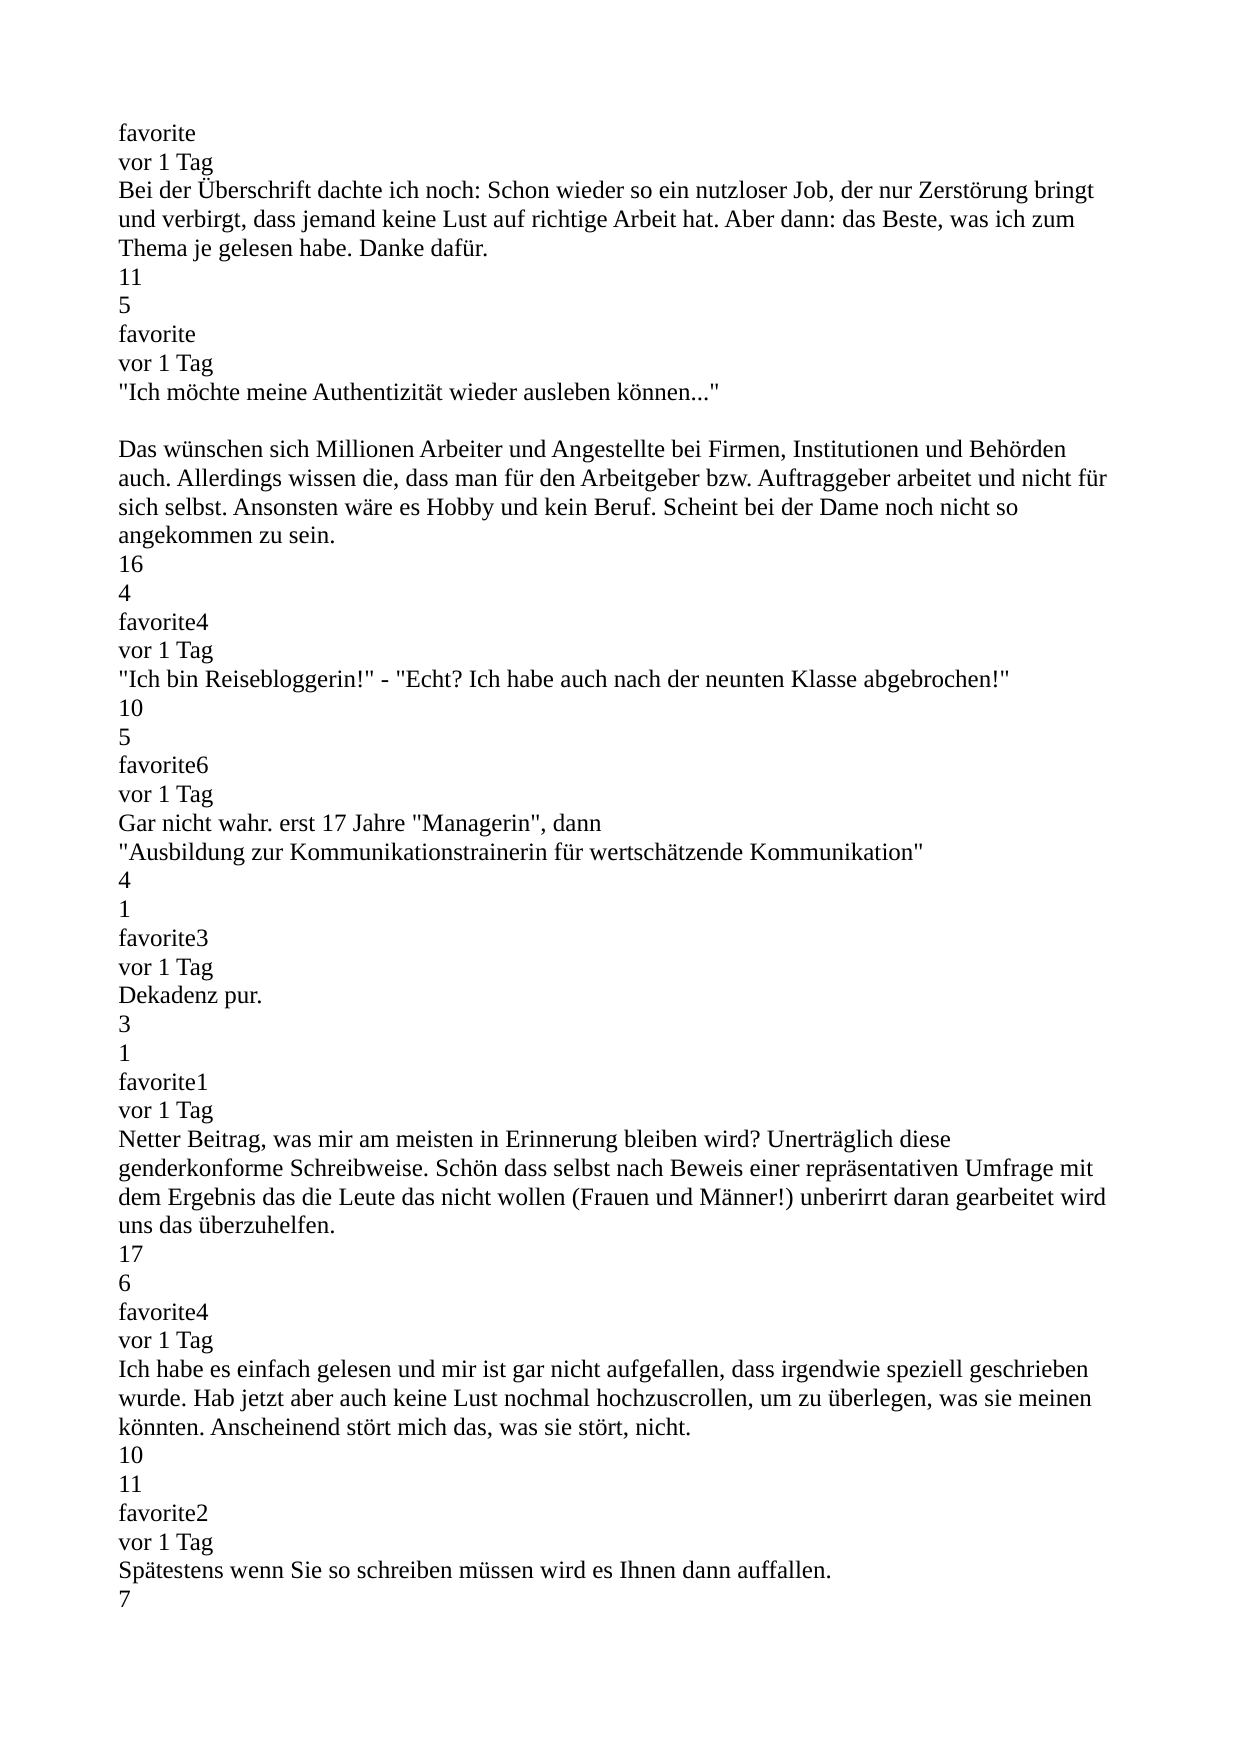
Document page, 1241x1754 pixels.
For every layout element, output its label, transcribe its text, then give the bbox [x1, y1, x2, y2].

text favorite4 [118, 1297, 1122, 1326]
text 4 [118, 866, 1122, 894]
text 11 [118, 262, 1122, 291]
text vor 1 Tag [118, 1096, 1122, 1124]
text Ich habe es einfach gelesen und mir ist gar nicht aufgefallen, dass irgendwie speziell geschrieben wurde. Hab jetzt aber auch keine Lust nochmal hochzuscrollen, um zu überlegen, was sie meinen könnten. Anscheinend stört mich das, was sie stört, nicht. [118, 1354, 1122, 1441]
text 11 [118, 1469, 1122, 1498]
text favorite [118, 319, 1122, 348]
text 4 [118, 578, 1122, 607]
text 3 [118, 1009, 1122, 1038]
text 5 [118, 722, 1122, 751]
text 1 [118, 1038, 1122, 1067]
text favorite6 [118, 751, 1122, 779]
text "Ich möchte meine Authentizität wieder ausleben können..." [118, 377, 1122, 406]
text vor 1 Tag [118, 1326, 1122, 1354]
text vor 1 Tag [118, 348, 1122, 377]
text favorite2 [118, 1498, 1122, 1527]
text 6 [118, 1268, 1122, 1297]
text 10 [118, 693, 1122, 722]
text vor 1 Tag [118, 147, 1122, 176]
text 17 [118, 1239, 1122, 1268]
text Netter Beitrag, was mir am meisten in Erinnerung bleiben wird? Unerträglich diese genderkonforme Schreibweise. Schön dass selbst nach Beweis einer repräsentativen Umfrage mit dem Ergebnis das die Leute das nicht wollen (Frauen und Männer!) unberirrt daran gearbeitet wird uns das überzuhelfen. [118, 1124, 1122, 1239]
text 10 [118, 1441, 1122, 1469]
text Gar nicht wahr. erst 17 Jahre "Managerin", dann [118, 808, 1122, 837]
text vor 1 Tag [118, 952, 1122, 981]
text vor 1 Tag [118, 779, 1122, 808]
text favorite4 [118, 607, 1122, 636]
text 16 [118, 549, 1122, 578]
text favorite1 [118, 1067, 1122, 1096]
text favorite3 [118, 923, 1122, 952]
text "Ausbildung zur Kommunikationstrainerin für wertschätzende Kommunikation" [118, 837, 1122, 866]
text 7 [118, 1584, 1122, 1613]
text 5 [118, 291, 1122, 319]
text Spätestens wenn Sie so schreiben müssen wird es Ihnen dann auffallen. [118, 1556, 1122, 1584]
text vor 1 Tag [118, 636, 1122, 664]
text favorite [118, 118, 1122, 147]
text 1 [118, 894, 1122, 923]
text Dekadenz pur. [118, 981, 1122, 1009]
text Bei der Überschrift dachte ich noch: Schon wieder so ein nutzloser Job, der nur Zerstörung bringt und verbirgt, dass jemand keine Lust auf richtige Arbeit hat. Aber dann: das Beste, was ich zum Thema je gelesen habe. Danke dafür. [118, 176, 1122, 262]
text "Ich bin Reisebloggerin!" - "Echt? Ich habe auch nach der neunten Klasse abgebrochen!" [118, 664, 1122, 693]
text Das wünschen sich Millionen Arbeiter und Angestellte bei Firmen, Institutionen und Behörden auch. Allerdings wissen die, dass man für den Arbeitgeber bzw. Auftraggeber arbeitet und nicht für sich selbst. Ansonsten wäre es Hobby und kein Beruf. Scheint bei der Dame noch nicht so angekommen zu sein. [118, 434, 1122, 549]
text vor 1 Tag [118, 1527, 1122, 1556]
